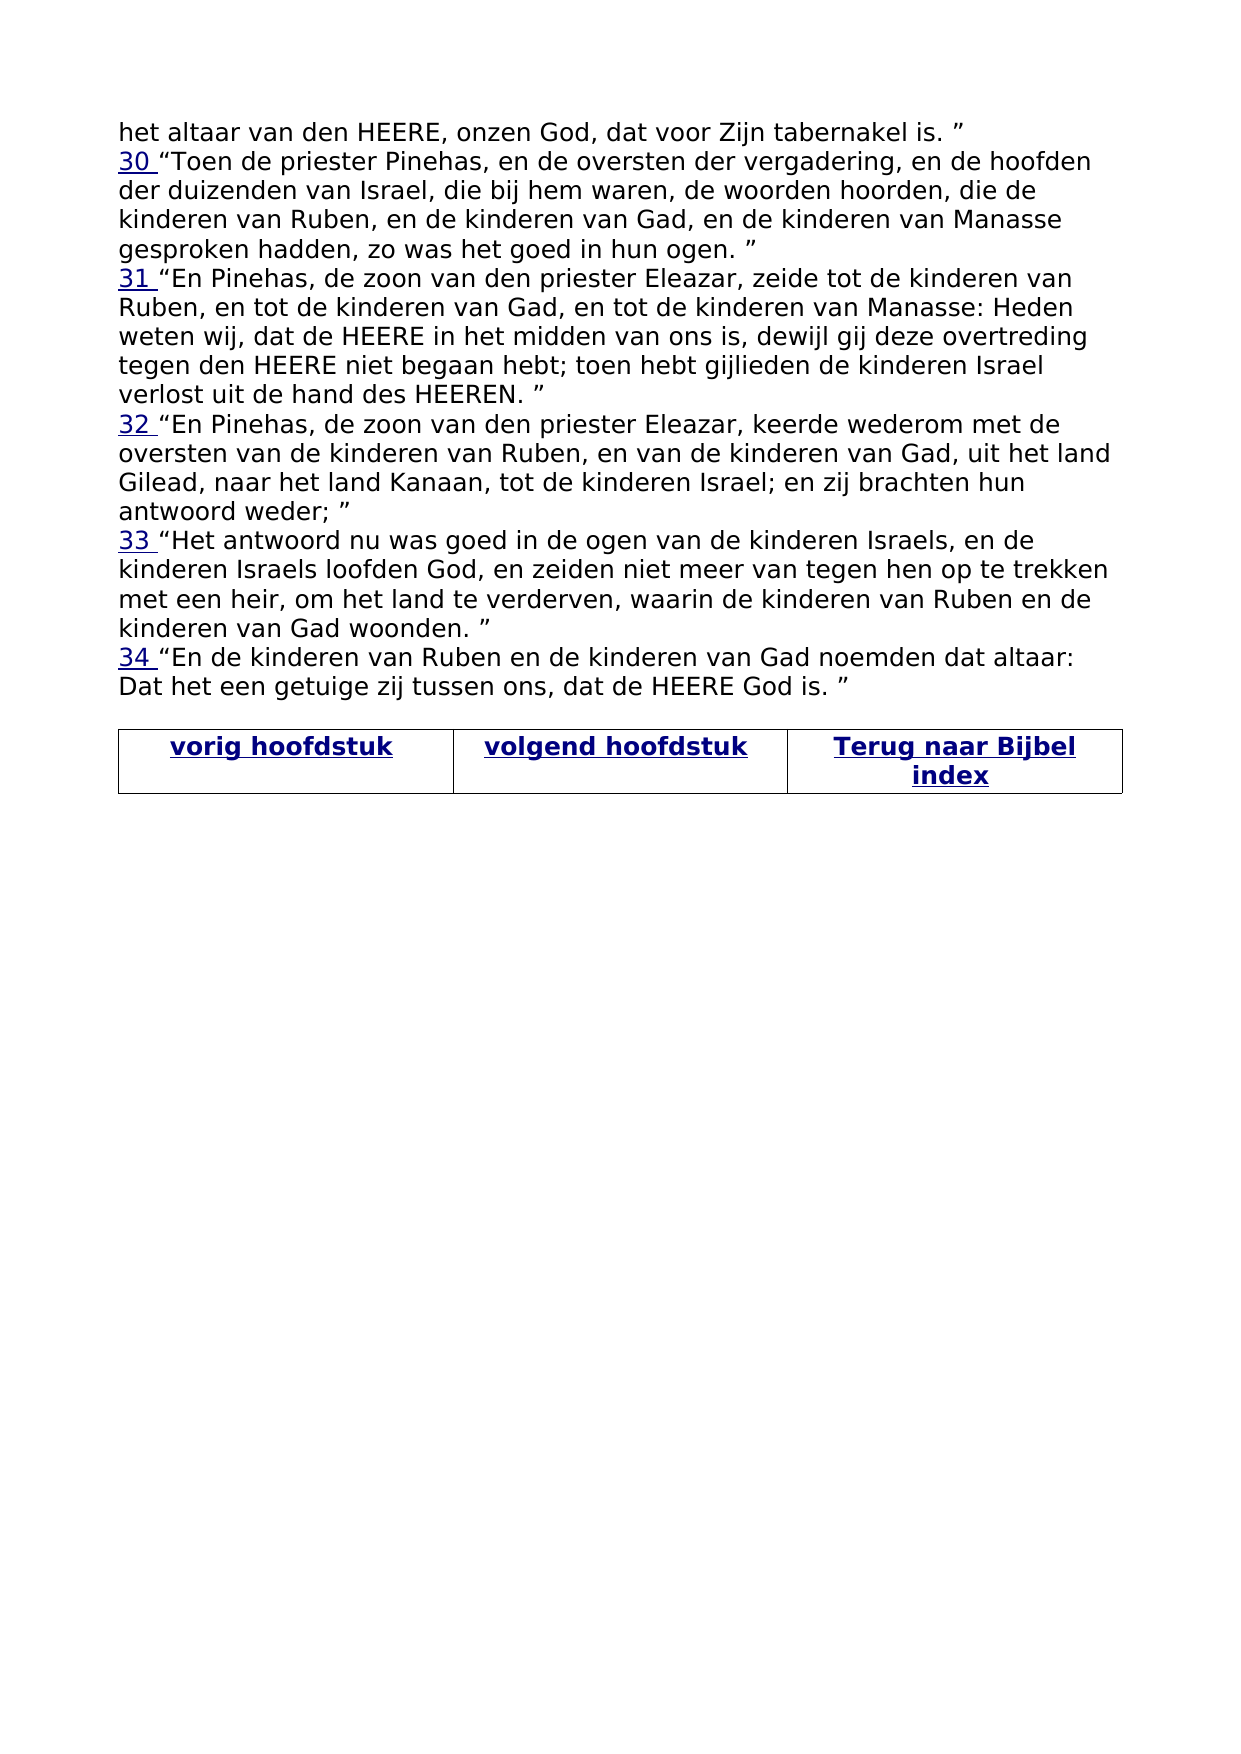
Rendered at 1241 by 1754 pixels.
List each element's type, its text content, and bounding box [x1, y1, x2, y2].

table_header vorig hoofdstuk [119, 730, 453, 793]
text het altaar van den HEERE, onzen God, dat voor Zijn tabernakel is. ” 30 “Toen de priester Pinehas, en de oversten der vergadering, en de hoofden der duizenden van Israel, die bij hem waren, de woorden hoorden, die de kinderen van Ruben, en de kinderen van Gad, en de kinderen van Manasse gesproken hadden, zo was het goed in hun ogen. ” 31 “En Pinehas, de zoon van den priester Eleazar, zeide tot de kinderen van Ruben, en tot de kinderen van Gad, en tot de kinderen van Manasse: Heden weten wij, dat de HEERE in het midden van ons is, dewijl gij deze overtreding tegen den HEERE niet begaan hebt; toen hebt gijlieden de kinderen Israel verlost uit de hand des HEEREN. ” 32 “En Pinehas, de zoon van den priester Eleazar, keerde wederom met de oversten van de kinderen van Ruben, en van de kinderen van Gad, uit het land Gilead, naar het land Kanaan, tot de kinderen Israel; en zij brachten hun antwoord weder; ” 33 “Het antwoord nu was goed in de ogen van de kinderen Israels, en de kinderen Israels loofden God, en zeiden niet meer van tegen hen op te trekken met een heir, om het land te verderven, waarin de kinderen van Ruben en de kinderen van Gad woonden. ” 34 “En de kinderen van Ruben en de kinderen van Gad noemden dat altaar: Dat het een getuige zij tussen ons, dat de HEERE God is. ” [118, 118, 1122, 701]
table_header volgend hoofdstuk [454, 730, 787, 793]
table_header Terug naar Bijbel index [788, 730, 1122, 793]
